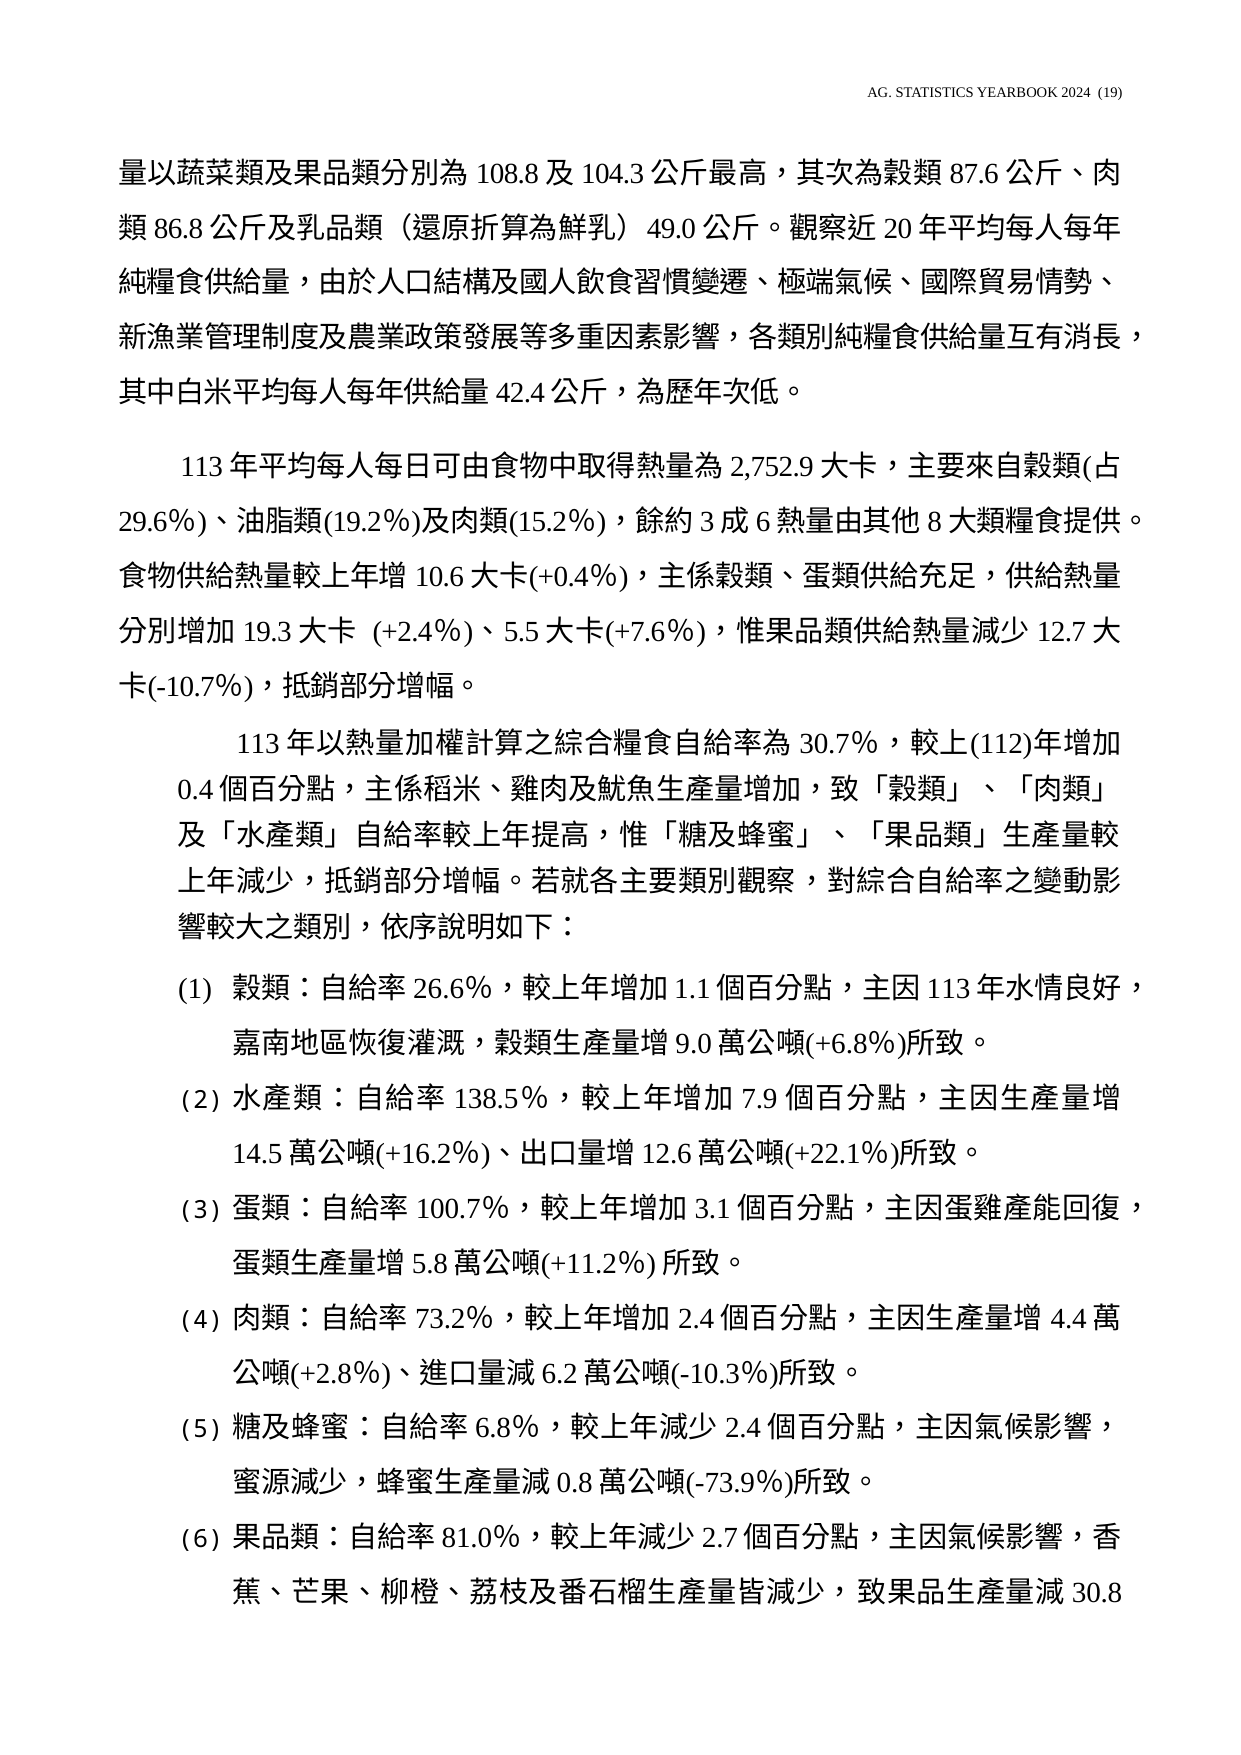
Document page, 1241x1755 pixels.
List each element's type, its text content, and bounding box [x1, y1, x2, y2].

subtitle 113年以熱量加權計算之綜合糧食自給率為30.7％，較上(112)年增加0.4個百分點，主係稻米、雞肉及魷魚生產量增加，致「穀類」、「肉類」及「水產類」自給率較上年提高，惟「糖及蜂蜜」、「果品類」生產量較上年減少，抵銷部分增幅。若就各主要類別觀察，對綜合自給率之變動影響較大之類別，依序說明如下： [177, 717, 1122, 946]
text 113年平均每人每日可由食物中取得熱量為2,752.9大卡，主要來自穀類(占29.6％)、油脂類(19.2％)及肉類(15.2％)，餘約3成6熱量由其他8大類糧食提供。食物供給熱量較上年增10.6大卡(+0.4％)，主係穀類、蛋類供給充足，供給熱量分別增加19.3大卡 (+2.4％)、5.5大卡(+7.6％)，惟果品類供給熱量減少12.7大卡(-10.7％)，抵銷部分增幅。 [118, 442, 1122, 704]
list 蛋類：自給率100.7％，較上年增加3.1個百分點，主因蛋雞產能回復，蛋類生產量增5.8萬公噸(+11.2％) 所致。 [178, 1184, 1122, 1282]
list 穀類：自給率26.6％，較上年增加1.1個百分點，主因113年水情良好，嘉南地區恢復灌溉，穀類生產量增9.0萬公噸(+6.8％)所致。 [178, 965, 1122, 1062]
text 113年平均每人每年純糧食供給量以蔬菜類及果品類分別為108.8及104.3公斤最高，其次為穀類87.6公斤、肉類86.8公斤及乳品類（還原折算為鮮乳）49.0公斤。觀察近20年平均每人每年純糧食供給量，由於人口結構及國人飲食習慣變遷、極端氣候、國際貿易情勢、新漁業管理制度及農業政策發展等多重因素影響，各類別純糧食供給量互有消長，其中白米平均每人每年供給量42.4公斤，為歷年次低。 [118, 149, 1122, 411]
list 糖及蜂蜜：自給率6.8％，較上年減少2.4個百分點，主因氣候影響，蜜源減少，蜂蜜生產量減0.8萬公噸(-73.9％)所致。 [178, 1404, 1122, 1501]
list 水產類：自給率138.5％，較上年增加7.9個百分點，主因生產量增14.5萬公噸(+16.2％)、出口量增12.6萬公噸(+22.1％)所致。 [178, 1075, 1122, 1172]
list 果品類：自給率81.0％，較上年減少2.7個百分點，主因氣候影響，香蕉、芒果、柳橙、荔枝及番石榴生產量皆減少，致果品生產量減30.8 [178, 1514, 1122, 1611]
list 肉類：自給率73.2％，較上年增加2.4個百分點，主因生產量增4.4萬公噸(+2.8％)、進口量減6.2萬公噸(-10.3％)所致。 [178, 1294, 1122, 1391]
